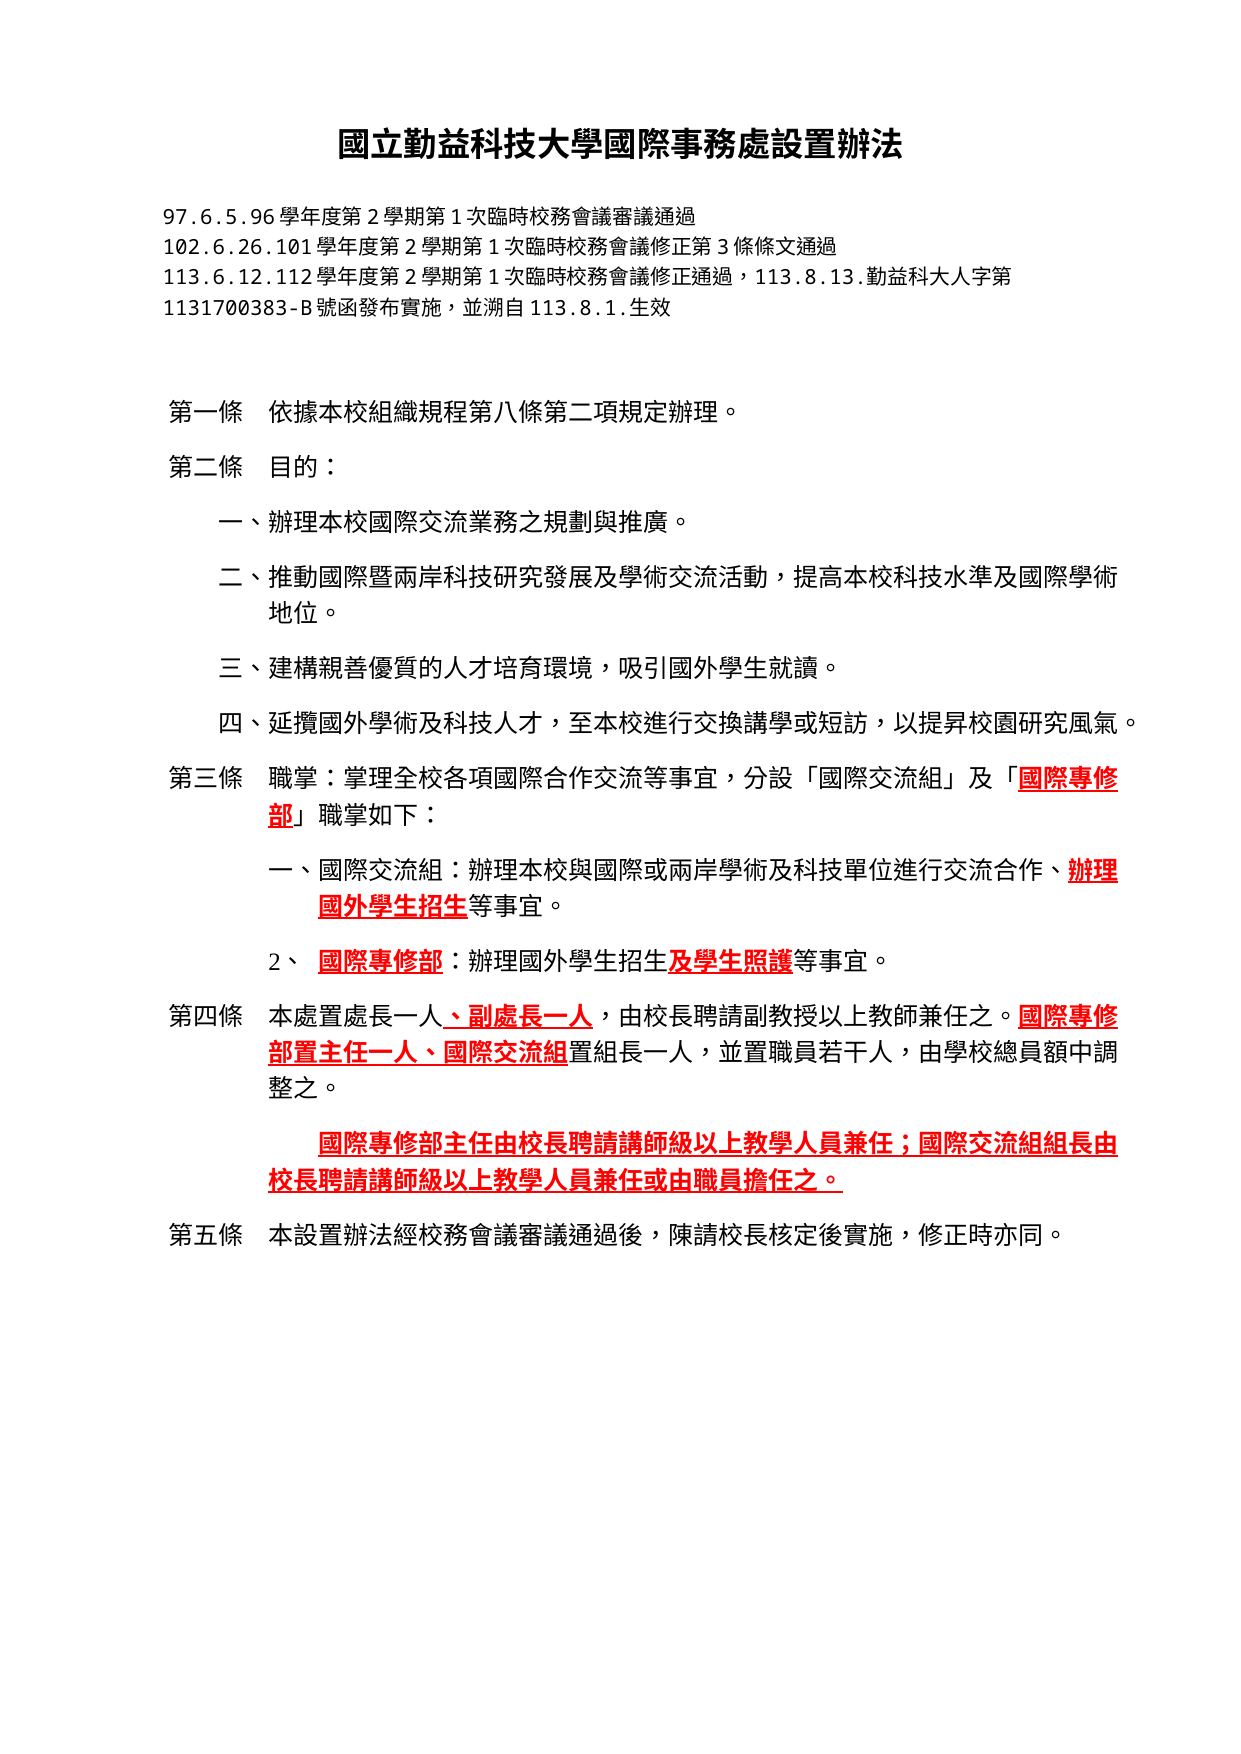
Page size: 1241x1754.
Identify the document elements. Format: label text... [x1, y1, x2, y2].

text 113.6.12.112學年度第2學期第1次臨時校務會議修正通過，113.8.13.勤益科大人字第1131700383-B號函發布實施，並溯自113.8.1.生效 [162, 261, 1122, 321]
text 一、辦理本校國際交流業務之規劃與推廣。 [118, 503, 1122, 539]
text 第五條 本設置辦法經校務會議審議通過後，陳請校長核定後實施，修正時亦同。 [168, 1215, 1122, 1251]
text 國際專修部主任由校長聘請講師級以上教學人員兼任；國際交流組組長由校長聘請講師級以上教學人員兼任或由職員擔任之。 [268, 1124, 1122, 1196]
text 一、國際交流組：辦理本校與國際或兩岸學術及科技單位進行交流合作、辦理國外學生招生等事宜。 [268, 850, 1122, 923]
text 第三條 職掌：掌理全校各項國際合作交流等事宜，分設「國際交流組」及「國際專修部」職掌如下： [168, 759, 1122, 831]
text 第二條 目的： [168, 448, 1122, 484]
text 四、延攬國外學術及科技人才，至本校進行交換講學或短訪，以提昇校園研究風氣。 [218, 704, 1122, 740]
text 第四條 本處置處長一人、副處長一人，由校長聘請副教授以上教師兼任之。國際專修部置主任一人、國際交流組置組長一人，並置職員若干人，由學校總員額中調整之。 [168, 996, 1122, 1105]
text 三、建構親善優質的人才培育環境，吸引國外學生就讀。 [118, 649, 1122, 685]
text 國立勤益科技大學國際事務處設置辦法 [118, 118, 1122, 166]
text 第一條 依據本校組織規程第八條第二項規定辦理。 [168, 393, 1122, 429]
list 國際專修部：辦理國外學生招生及學生照護等事宜。 [268, 941, 1122, 978]
text 102.6.26.101學年度第2學期第1次臨時校務會議修正第3條條文通過 [162, 230, 1122, 261]
text 97.6.5.96學年度第2學期第1次臨時校務會議審議通過 [162, 200, 1122, 230]
text 二、推動國際暨兩岸科技研究發展及學術交流活動，提高本校科技水準及國際學術地位。 [218, 558, 1122, 630]
